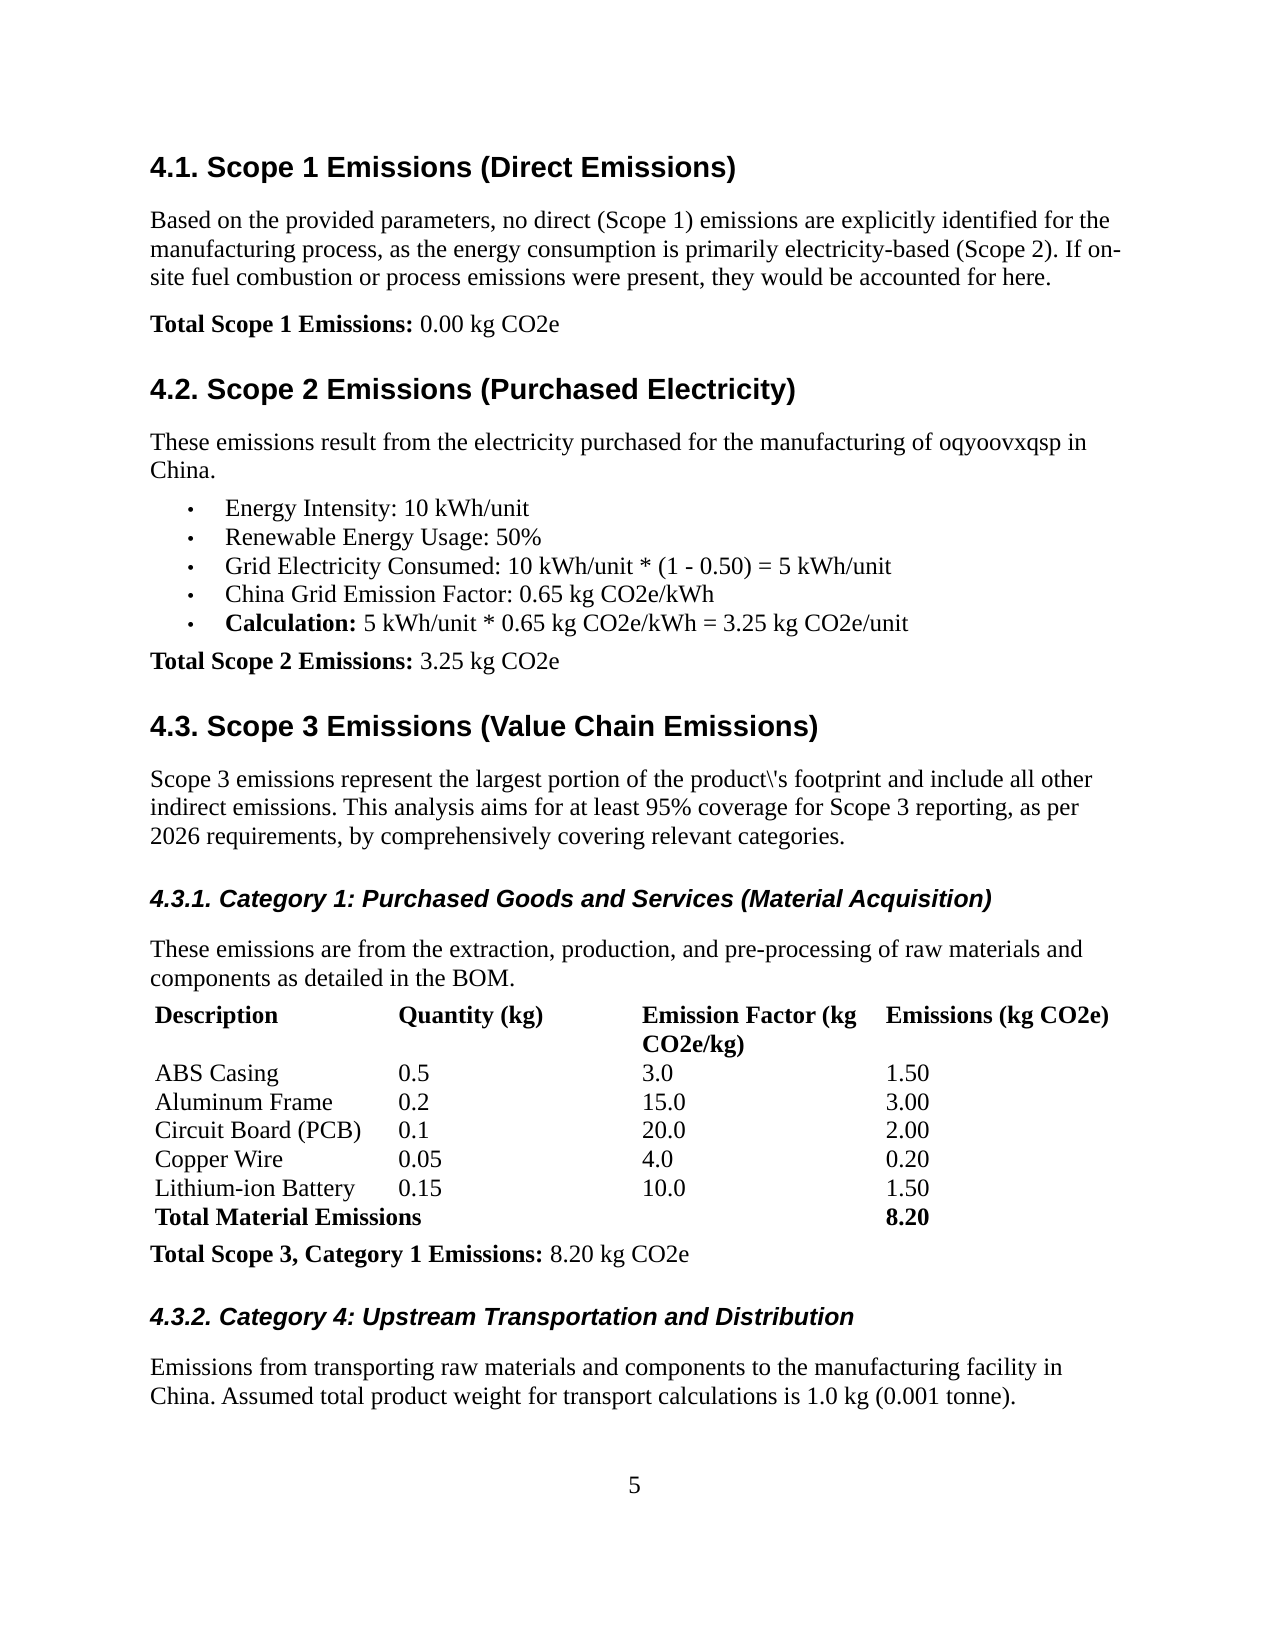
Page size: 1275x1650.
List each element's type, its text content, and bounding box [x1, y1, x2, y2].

table_cell 1.50 [881, 1173, 1125, 1202]
table_cell 2.00 [881, 1115, 1125, 1144]
table_cell 0.1 [394, 1115, 637, 1144]
list China Grid Emission Factor: 0.65 kg CO2e/kWh [187, 579, 1125, 608]
subtitle 4.2. Scope 2 Emissions (Purchased Electricity) [150, 372, 1125, 405]
subtitle 4.3. Scope 3 Emissions (Value Chain Emissions) [150, 709, 1125, 742]
table_cell 0.5 [394, 1058, 637, 1087]
text Total Scope 1 Emissions: 0.00 kg CO2e [150, 309, 1125, 338]
text These emissions result from the electricity purchased for the manufacturing of oqyoovxqsp in China. [150, 427, 1125, 484]
table_cell 15.0 [638, 1087, 881, 1115]
subtitle 4.3.2. Category 4: Upstream Transportation and Distribution [150, 1302, 1125, 1331]
table_header Description [150, 1000, 394, 1058]
table_cell 0.20 [881, 1144, 1125, 1173]
list Calculation: 5 kWh/unit * 0.65 kg CO2e/kWh = 3.25 kg CO2e/unit [187, 608, 1125, 637]
table_cell 10.0 [638, 1173, 881, 1202]
text These emissions are from the extraction, production, and pre-processing of raw materials and components as detailed in the BOM. [150, 934, 1125, 991]
list Grid Electricity Consumed: 10 kWh/unit * (1 - 0.50) = 5 kWh/unit [187, 551, 1125, 579]
table_cell Lithium-ion Battery [150, 1173, 394, 1202]
text Total Scope 3, Category 1 Emissions: 8.20 kg CO2e [150, 1239, 1125, 1268]
table_header Emission Factor (kg CO2e/kg) [638, 1000, 881, 1058]
table_cell ABS Casing [150, 1058, 394, 1087]
table_cell 0.05 [394, 1144, 637, 1173]
text Total Scope 2 Emissions: 3.25 kg CO2e [150, 646, 1125, 675]
table_cell 0.2 [394, 1087, 637, 1115]
table_cell Aluminum Frame [150, 1087, 394, 1115]
subtitle 4.3.1. Category 1: Purchased Goods and Services (Material Acquisition) [150, 884, 1125, 912]
list Renewable Energy Usage: 50% [187, 522, 1125, 551]
table_cell Circuit Board (PCB) [150, 1115, 394, 1144]
table_cell 4.0 [638, 1144, 881, 1173]
text Based on the provided parameters, no direct (Scope 1) emissions are explicitly identified for the manufacturing process, as the energy consumption is primarily electricity-based (Scope 2). If on-site fuel combustion or process emissions were present, they would be accounted for here. [150, 205, 1125, 291]
text Emissions from transporting raw materials and components to the manufacturing facility in China. Assumed total product weight for transport calculations is 1.0 kg (0.001 tonne). [150, 1352, 1125, 1409]
table_cell 20.0 [638, 1115, 881, 1144]
text Scope 3 emissions represent the largest portion of the product\'s footprint and include all other indirect emissions. This analysis aims for at least 95% coverage for Scope 3 reporting, as per 2026 requirements, by comprehensively covering relevant categories. [150, 764, 1125, 850]
table_cell 3.0 [638, 1058, 881, 1087]
table_cell 8.20 [881, 1202, 1125, 1230]
table_header Emissions (kg CO2e) [881, 1000, 1125, 1058]
table_cell Copper Wire [150, 1144, 394, 1173]
table_header Quantity (kg) [394, 1000, 637, 1058]
list Energy Intensity: 10 kWh/unit [187, 493, 1125, 522]
subtitle 4.1. Scope 1 Emissions (Direct Emissions) [150, 150, 1125, 183]
table_cell 1.50 [881, 1058, 1125, 1087]
table_cell Total Material Emissions [150, 1202, 881, 1230]
table_cell 3.00 [881, 1087, 1125, 1115]
table_cell 0.15 [394, 1173, 637, 1202]
